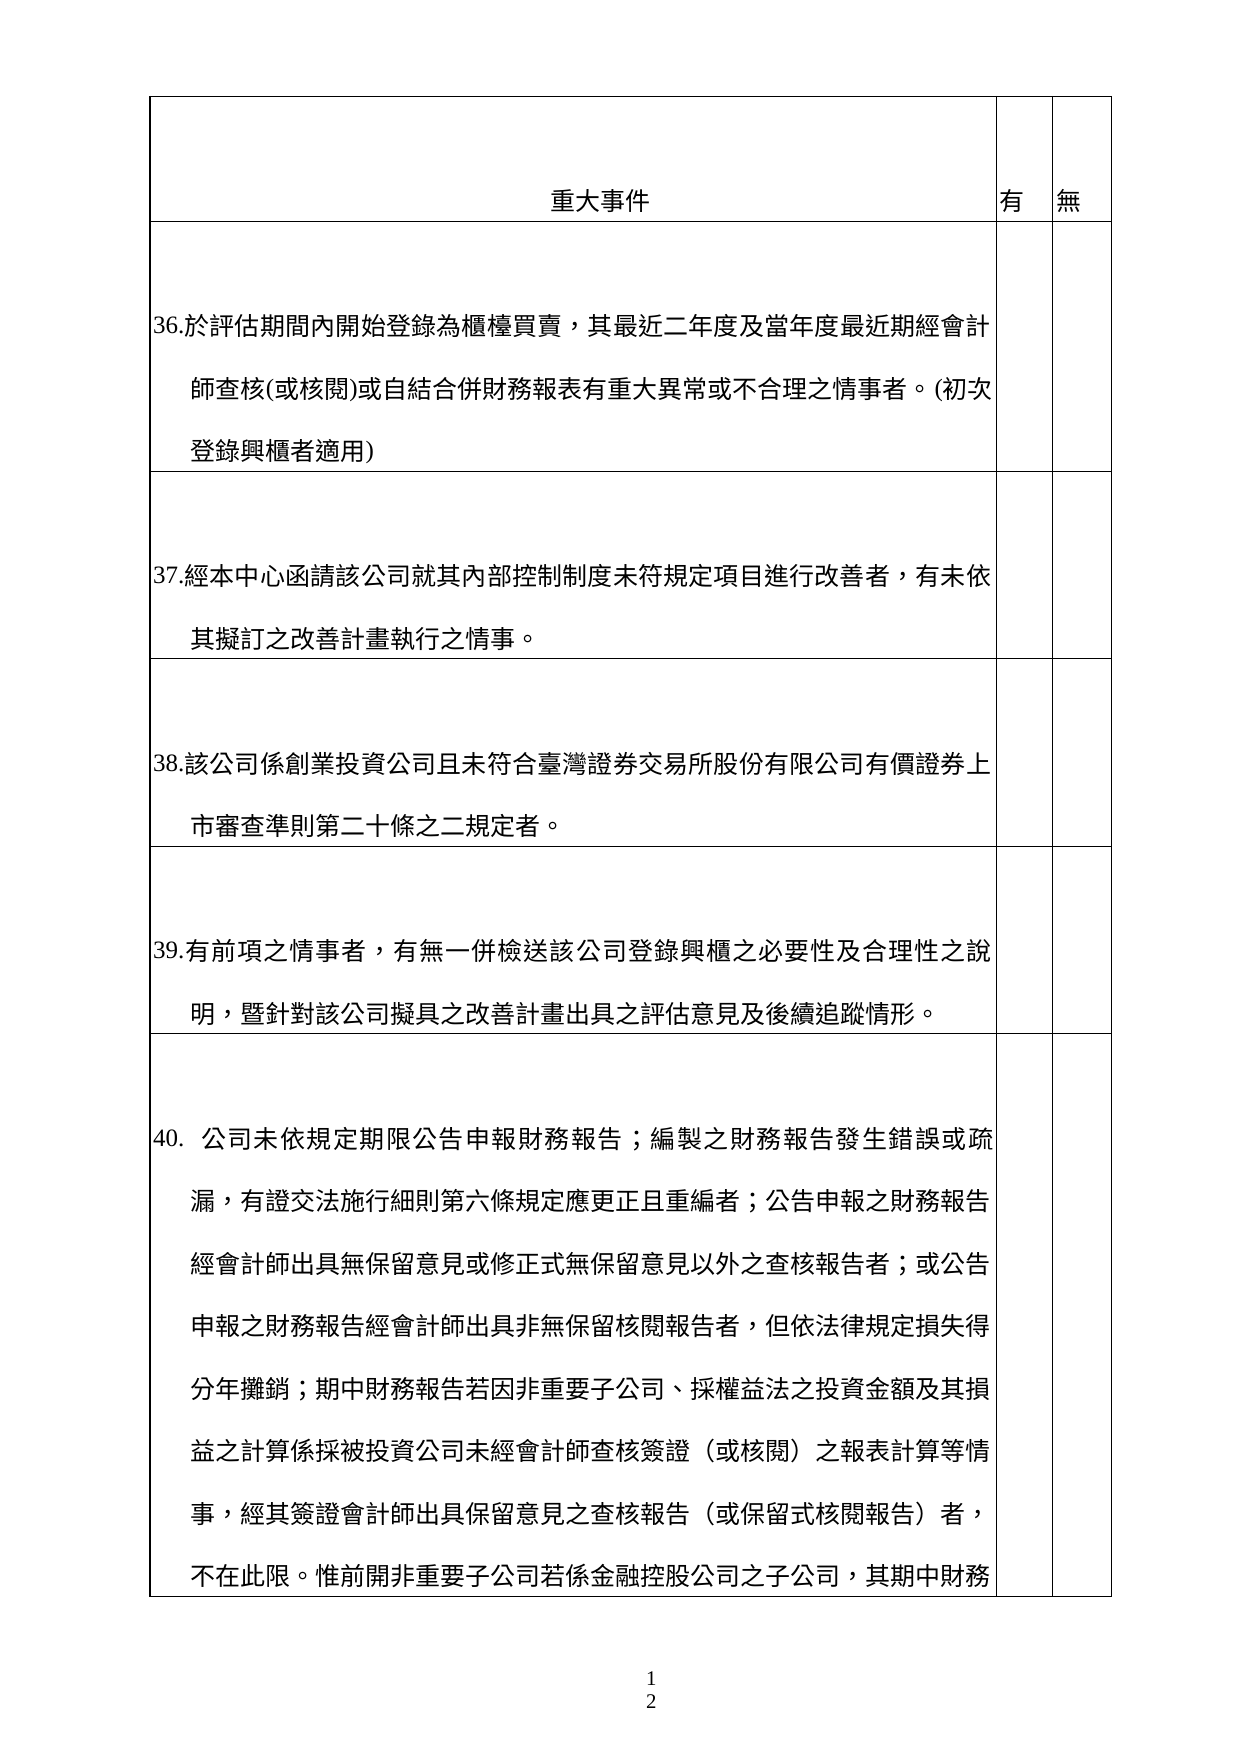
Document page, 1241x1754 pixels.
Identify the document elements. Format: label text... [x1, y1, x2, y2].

table_cell [1053, 472, 1111, 658]
table_cell [997, 847, 1052, 1033]
table_cell 39.有前項之情事者，有無一併檢送該公司登錄興櫃之必要性及合理性之說明，暨針對該公司擬具之改善計畫出具之評估意見及後續追蹤情形。 [151, 847, 996, 1033]
table_cell 38.該公司係創業投資公司且未符合臺灣證券交易所股份有限公司有價證券上市審查準則第二十條之二規定者。 [151, 659, 996, 846]
table_cell [1053, 222, 1111, 471]
table_header 有 [997, 97, 1052, 221]
table_header 無 [1053, 97, 1111, 221]
table_cell [997, 222, 1052, 471]
table_cell [1053, 847, 1111, 1033]
table_cell [997, 472, 1052, 658]
table_cell 37.經本中心函請該公司就其內部控制制度未符規定項目進行改善者，有未依其擬訂之改善計畫執行之情事。 [151, 472, 996, 658]
table_cell [997, 1034, 1052, 1596]
table_cell 40. 公司未依規定期限公告申報財務報告；編製之財務報告發生錯誤或疏漏，有證交法施行細則第六條規定應更正且重編者；公告申報之財務報告經會計師出具無保留意見或修正式無保留意見以外之查核報告者；或公告申報之財務報告經會計師出具非無保留核閱報告者，但依法律規定損失得分年攤銷；期中財務報告若因非重要子公司、採權益法之投資金額及其損益之計算係採被投資公司未經會計師查核簽證（或核閱）之報表計算等情事，經其簽證會計師出具保留意見之查核報告（或保留式核閱報告）者，不在此限。惟前開非重要子公司若係金融控股公司之子公司，其期中財務 [151, 1034, 996, 1596]
table_cell [1053, 659, 1111, 846]
table_header 重大事件 [151, 97, 996, 221]
table_cell [1053, 1034, 1111, 1596]
table_cell 36.於評估期間內開始登錄為櫃檯買賣，其最近二年度及當年度最近期經會計師查核(或核閱)或自結合併財務報表有重大異常或不合理之情事者。(初次登錄興櫃者適用) [151, 222, 996, 471]
table_cell [997, 659, 1052, 846]
